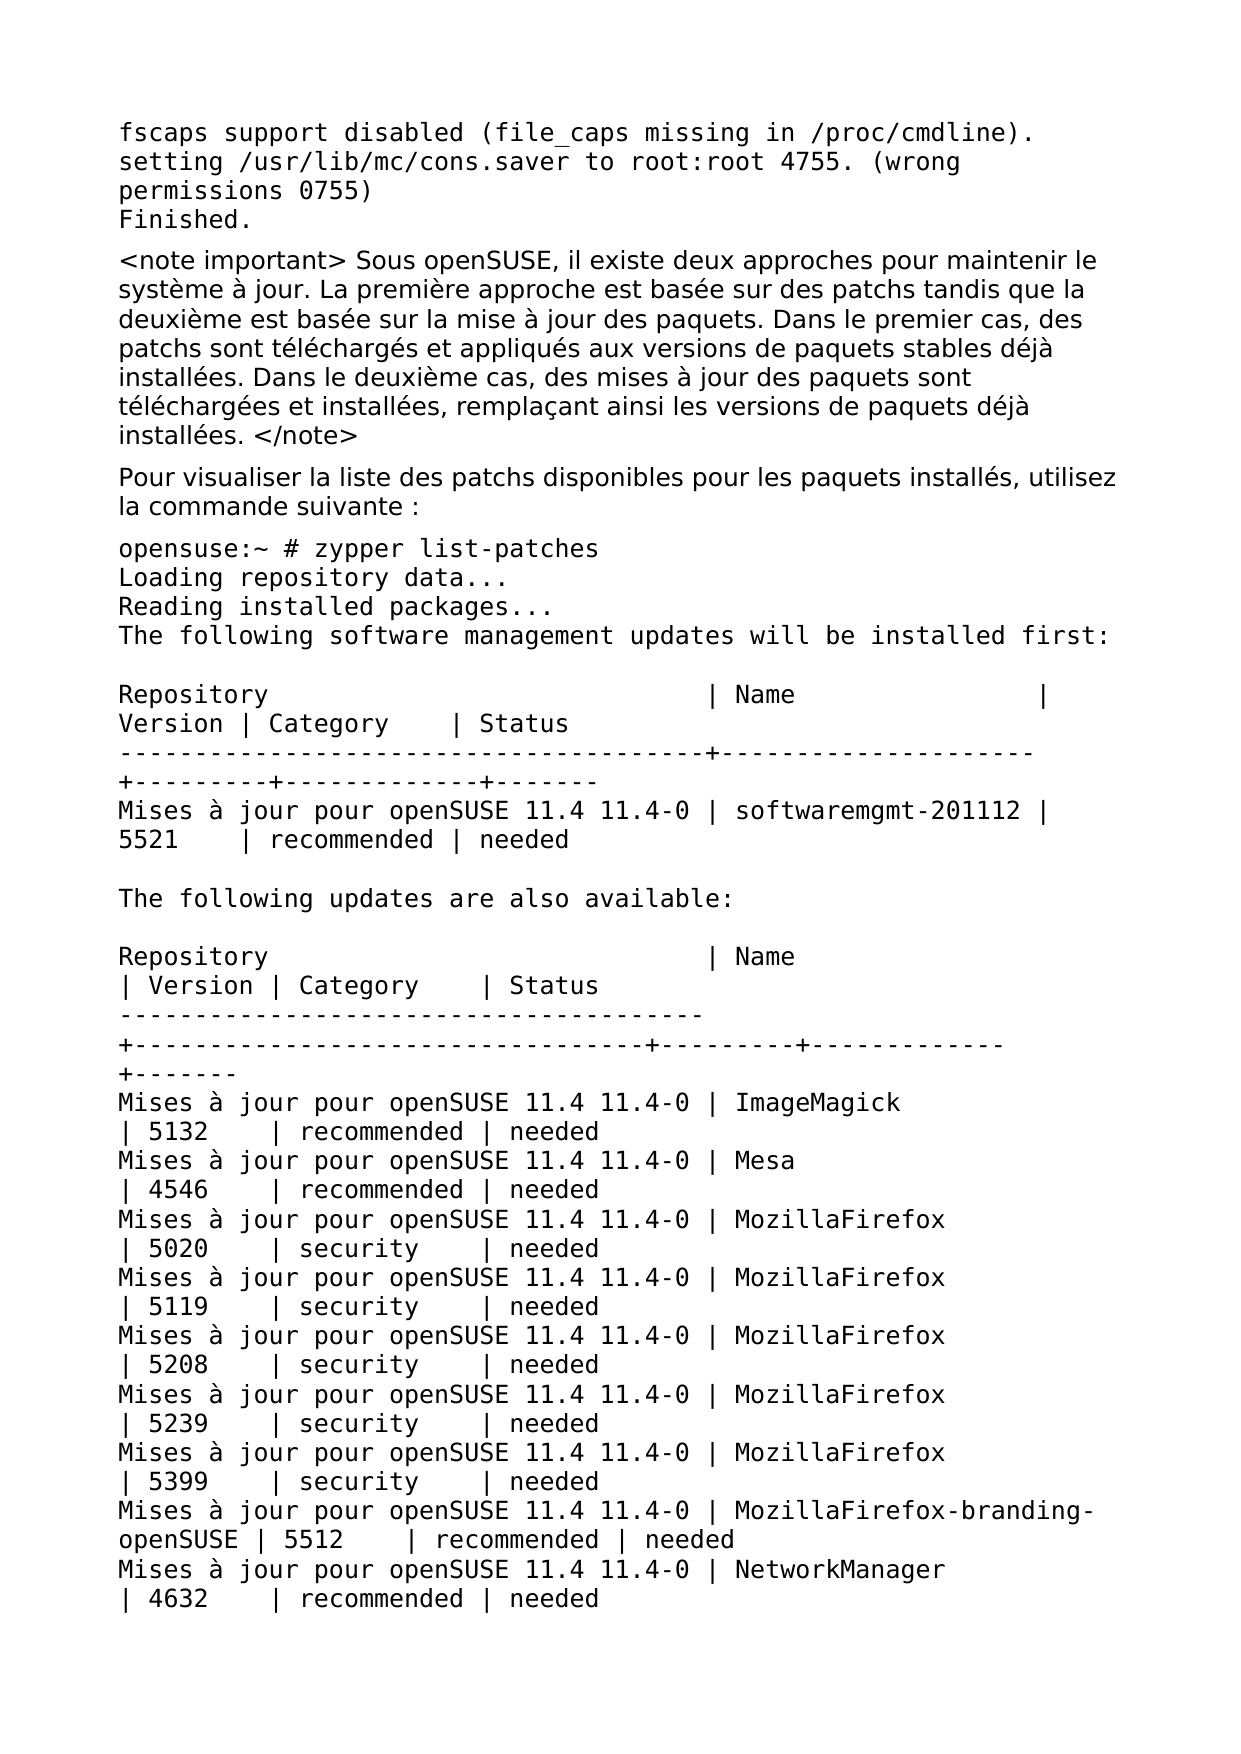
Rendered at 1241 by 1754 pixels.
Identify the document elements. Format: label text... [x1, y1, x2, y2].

text opensuse:~ # zypper list-patches Loading repository data... Reading installed packages... The following software management updates will be installed first: Repository | Name | Version | Category | Status ---------------------------------------+---------------------+---------+-------------+------- Mises à jour pour openSUSE 11.4 11.4-0 | softwaremgmt-201112 | 5521 | recommended | needed The following updates are also available: Repository | Name | Version | Category | Status ---------------------------------------+----------------------------------+---------+-------------+------- Mises à jour pour openSUSE 11.4 11.4-0 | ImageMagick | 5132 | recommended | needed Mises à jour pour openSUSE 11.4 11.4-0 | Mesa | 4546 | recommended | needed Mises à jour pour openSUSE 11.4 11.4-0 | MozillaFirefox | 5020 | security | needed Mises à jour pour openSUSE 11.4 11.4-0 | MozillaFirefox | 5119 | security | needed Mises à jour pour openSUSE 11.4 11.4-0 | MozillaFirefox | 5208 | security | needed Mises à jour pour openSUSE 11.4 11.4-0 | MozillaFirefox | 5239 | security | needed Mises à jour pour openSUSE 11.4 11.4-0 | MozillaFirefox | 5399 | security | needed Mises à jour pour openSUSE 11.4 11.4-0 | MozillaFirefox-branding-openSUSE | 5512 | recommended | needed Mises à jour pour openSUSE 11.4 11.4-0 | NetworkManager | 4632 | recommended | needed [118, 534, 1122, 1613]
text <note important> Sous openSUSE, il existe deux approches pour maintenir le système à jour. La première approche est basée sur des patchs tandis que la deuxième est basée sur la mise à jour des paquets. Dans le premier cas, des patchs sont téléchargés et appliqués aux versions de paquets stables déjà installées. Dans le deuxième cas, des mises à jour des paquets sont téléchargées et installées, remplaçant ainsi les versions de paquets déjà installées. </note> [118, 247, 1122, 451]
text fscaps support disabled (file_caps missing in /proc/cmdline). setting /usr/lib/mc/cons.saver to root:root 4755. (wrong permissions 0755) Finished. [118, 118, 1122, 235]
text Pour visualiser la liste des patchs disponibles pour les paquets installés, utilisez la commande suivante : [118, 463, 1122, 522]
